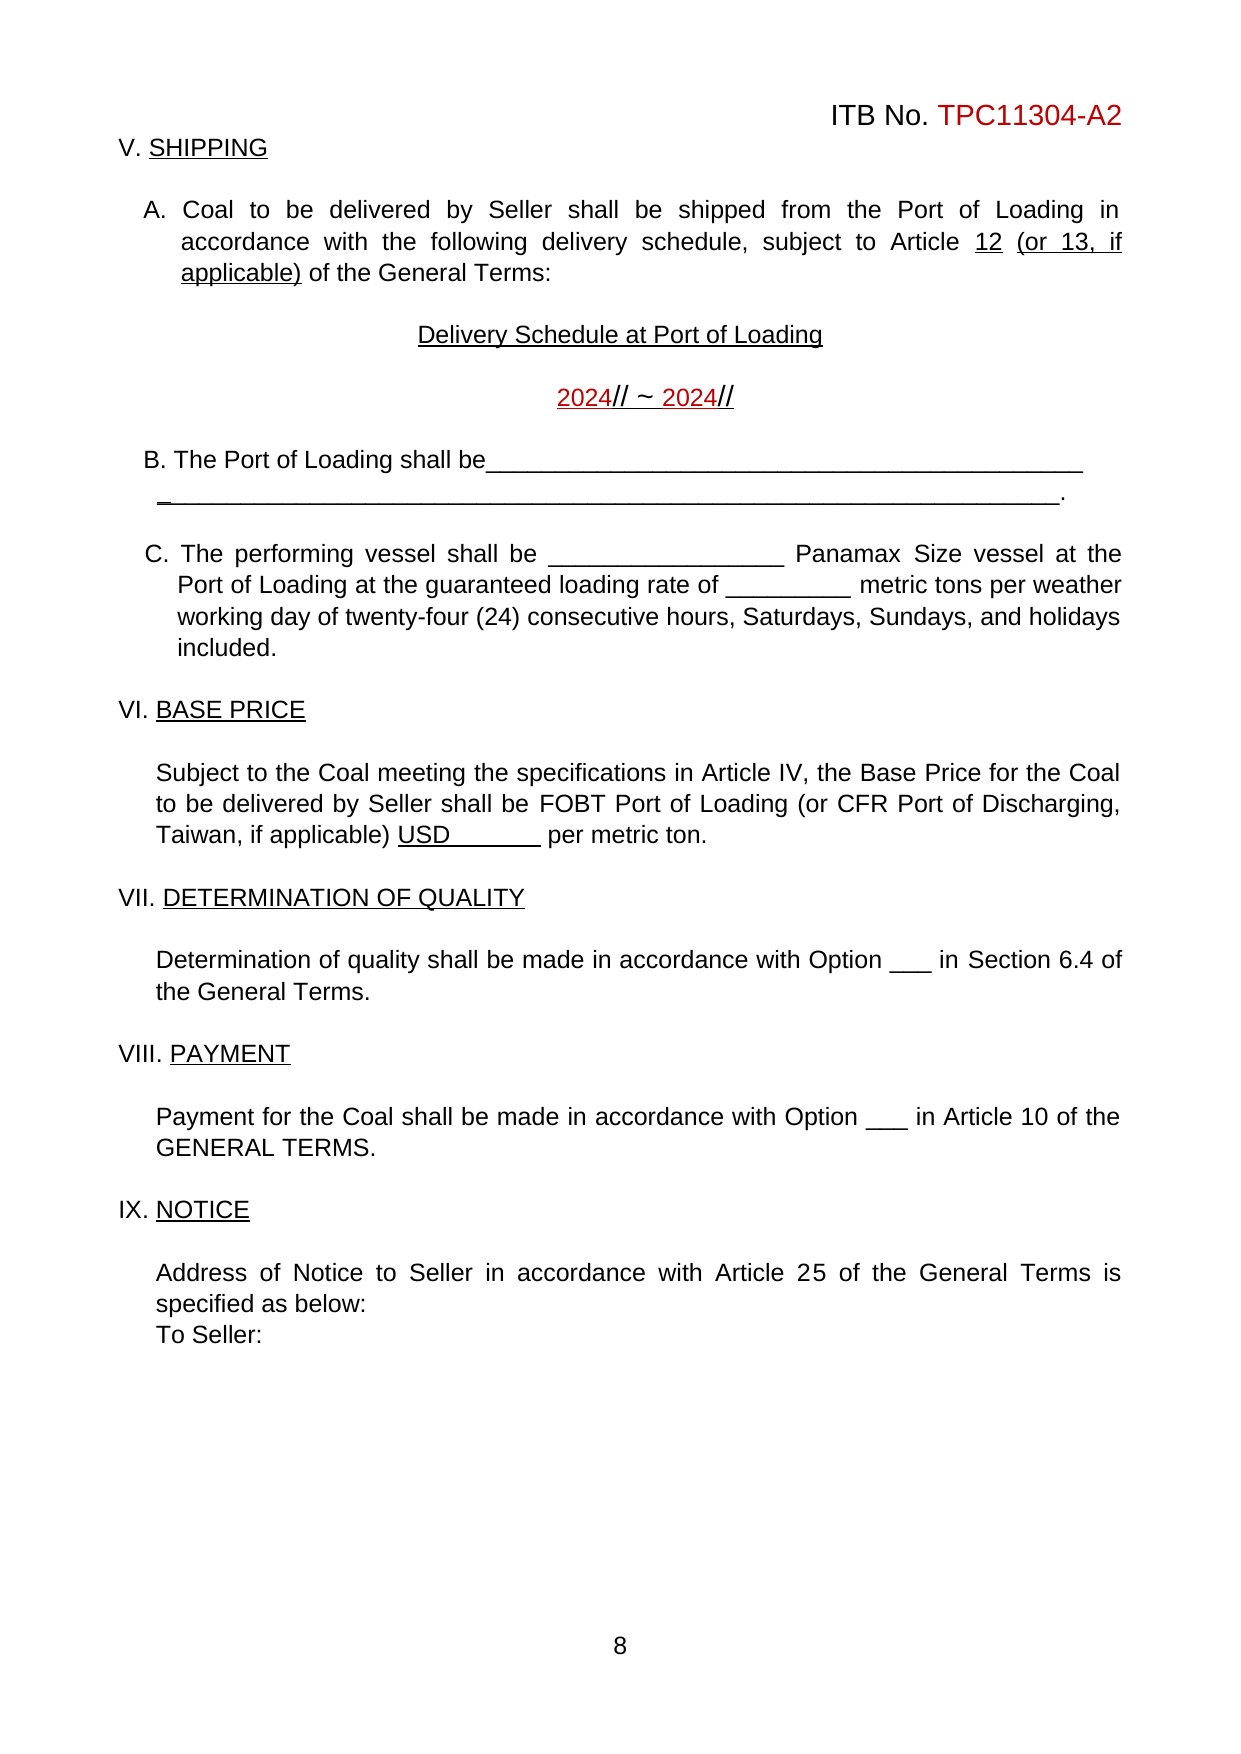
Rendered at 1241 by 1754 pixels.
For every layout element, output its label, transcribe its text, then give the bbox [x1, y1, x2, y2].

text IX. NOTICE [118, 1194, 1122, 1225]
text B. The Port of Loading shall be___________________________________________ [143, 444, 1122, 475]
text C. The performing vessel shall be _________________ Panamax Size vessel at the Port of Loading at the guaranteed loading rate of _________ metric tons per weather working day of twenty-four (24) consecutive hours, Saturdays, Sundays, and holidays included. [144, 538, 1122, 663]
text VIII. PAYMENT [118, 1038, 1122, 1069]
text Delivery Schedule at Port of Loading [118, 319, 1122, 350]
text 2024// ~ 2024// [168, 381, 1122, 413]
text VI. BASE PRICE [118, 694, 1122, 725]
text V. SHIPPING [118, 131, 1122, 163]
text A. Coal to be delivered by Seller shall be shipped from the Port of Loading in accordance with the following delivery schedule, subject to Article 12 (or 13, if applicable) of the General Terms: [143, 194, 1122, 288]
text VII. DETERMINATION OF QUALITY [118, 881, 1122, 913]
text To Seller: [156, 1319, 1122, 1350]
text Determination of quality shall be made in accordance with Option ___ in Section 6.4 of the General Terms. [156, 944, 1122, 1006]
text Subject to the Coal meeting the specifications in Article IV, the Base Price for the Coal to be delivered by Seller shall be FOBT Port of Loading (or CFR Port of Discharging, Taiwan, if applicable) USD per metric ton. [156, 756, 1122, 850]
text _________________________________________________________________. [143, 475, 1122, 506]
text Payment for the Coal shall be made in accordance with Option ___ in Article 10 of the GENERAL TERMS. [156, 1100, 1122, 1163]
text Address of Notice to Seller in accordance with Article 25 of the General Terms is specified as below: [156, 1256, 1122, 1319]
